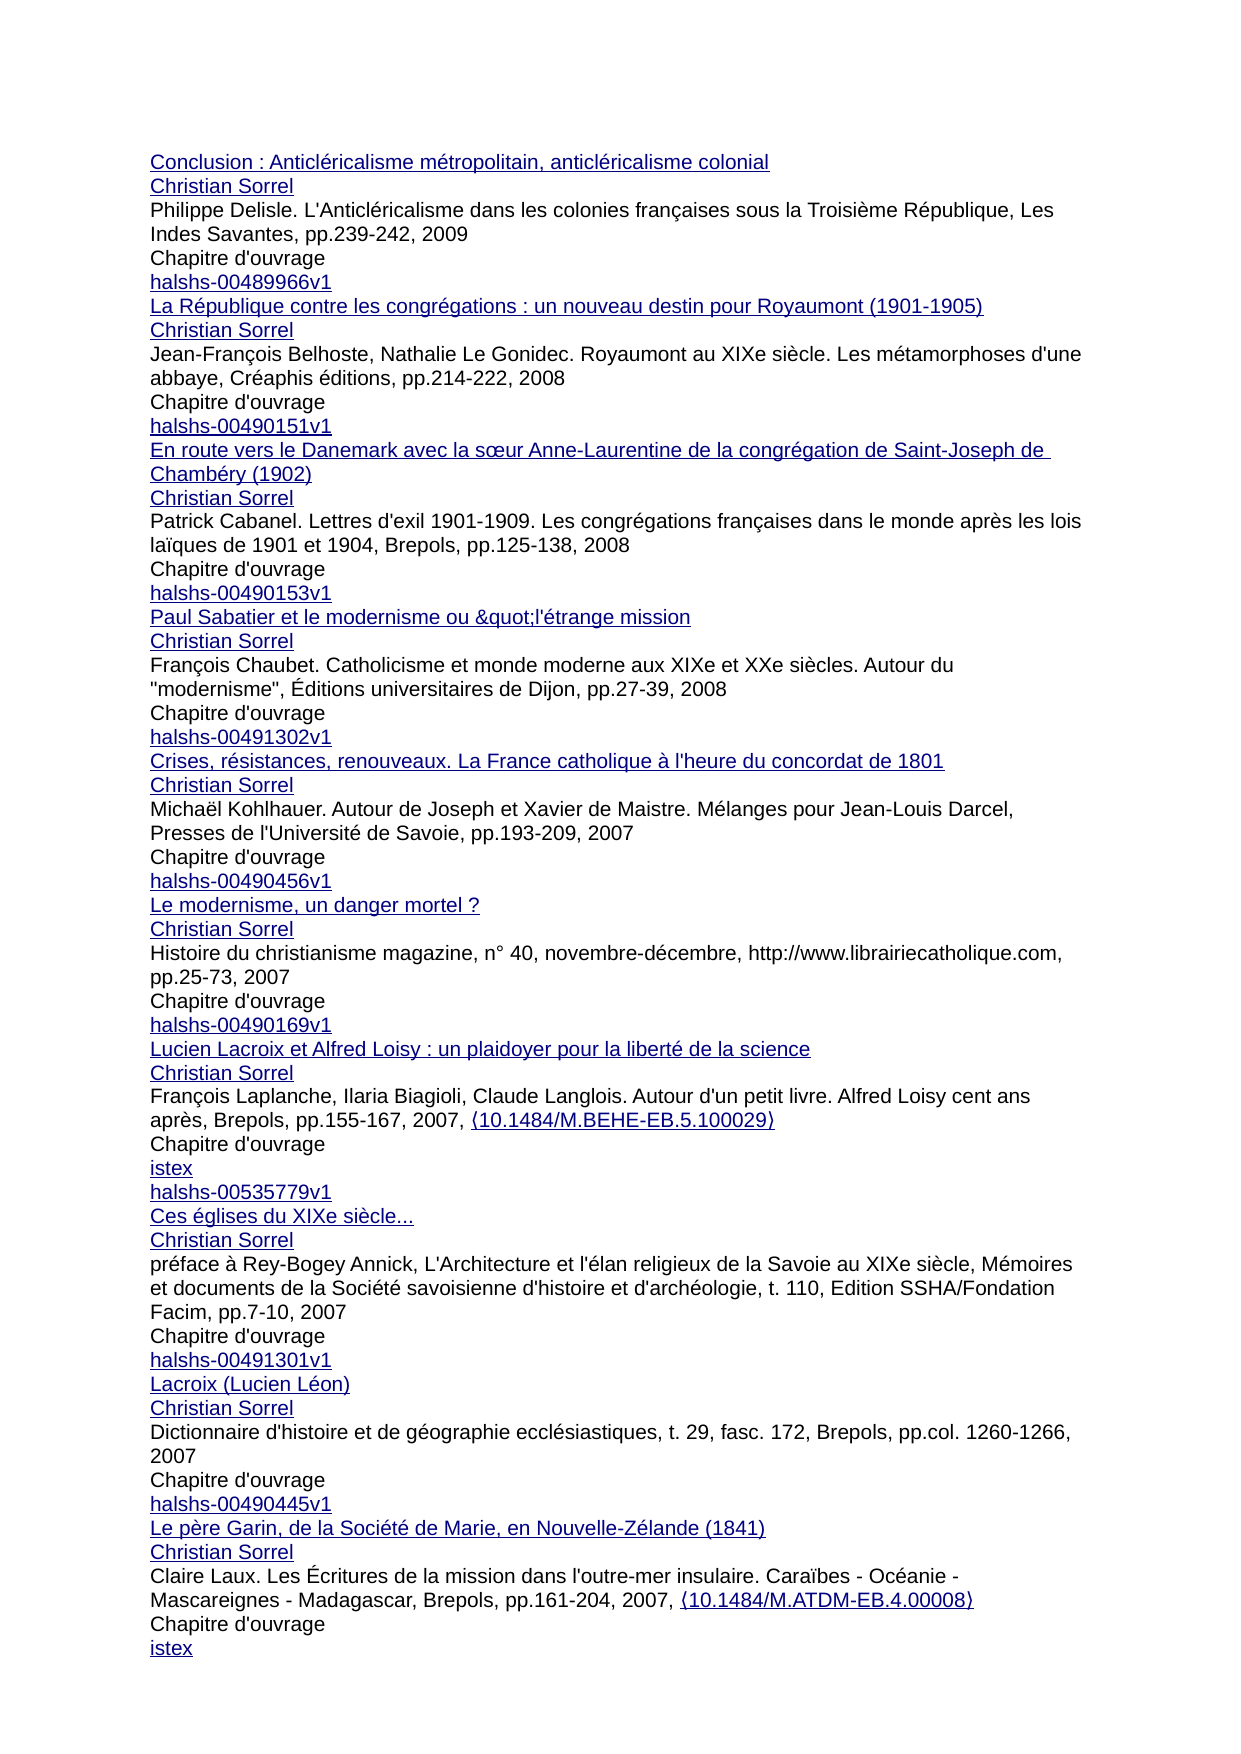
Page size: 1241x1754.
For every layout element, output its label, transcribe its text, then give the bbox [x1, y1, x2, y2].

table_cell Lucien Lacroix et Alfred Loisy : un plaidoyer pour la liberté de la science Christian Sorrel François Laplanche, Ilaria Biagioli, Claude Langlois. Autour d'un petit livre. Alfred Loisy cent ans après, Brepols, pp.155-167, 2007, ⟨10.1484/M.BEHE-EB.5.100029⟩ Chapitre d'ouvrage istex halshs-00535779v1 [150, 1036, 1090, 1204]
table_cell Lacroix (Lucien Léon) Christian Sorrel Dictionnaire d'histoire et de géographie ecclésiastiques, t. 29, fasc. 172, Brepols, pp.col. 1260-1266, 2007 Chapitre d'ouvrage halshs-00490445v1 [150, 1372, 1090, 1516]
table_cell Crises, résistances, renouveaux. La France catholique à l'heure du concordat de 1801 Christian Sorrel Michaël Kohlhauer. Autour de Joseph et Xavier de Maistre. Mélanges pour Jean-Louis Darcel, Presses de l'Université de Savoie, pp.193-209, 2007 Chapitre d'ouvrage halshs-00490456v1 [150, 749, 1090, 893]
table_cell Le modernisme, un danger mortel ? Christian Sorrel Histoire du christianisme magazine, n° 40, novembre-décembre, http://www.librairiecatholique.com, pp.25-73, 2007 Chapitre d'ouvrage halshs-00490169v1 [150, 893, 1090, 1036]
table_cell Conclusion : Anticléricalisme métropolitain, anticléricalisme colonial Christian Sorrel Philippe Delisle. L'Anticléricalisme dans les colonies françaises sous la Troisième République, Les Indes Savantes, pp.239-242, 2009 Chapitre d'ouvrage halshs-00489966v1 [150, 150, 1090, 294]
table_cell Ces églises du XIXe siècle... Christian Sorrel préface à Rey-Bogey Annick, L'Architecture et l'élan religieux de la Savoie au XIXe siècle, Mémoires et documents de la Société savoisienne d'histoire et d'archéologie, t. 110, Edition SSHA/Fondation Facim, pp.7-10, 2007 Chapitre d'ouvrage halshs-00491301v1 [150, 1204, 1090, 1372]
table_cell Paul Sabatier et le modernisme ou &quot;l'étrange mission Christian Sorrel François Chaubet. Catholicisme et monde moderne aux XIXe et XXe siècles. Autour du "modernisme", Éditions universitaires de Dijon, pp.27-39, 2008 Chapitre d'ouvrage halshs-00491302v1 [150, 605, 1090, 749]
table_cell En route vers le Danemark avec la sœur Anne-Laurentine de la congrégation de Saint-Joseph de Chambéry (1902) Christian Sorrel Patrick Cabanel. Lettres d'exil 1901-1909. Les congrégations françaises dans le monde après les lois laïques de 1901 et 1904, Brepols, pp.125-138, 2008 Chapitre d'ouvrage halshs-00490153v1 [150, 438, 1090, 605]
table_cell La République contre les congrégations : un nouveau destin pour Royaumont (1901-1905) Christian Sorrel Jean-François Belhoste, Nathalie Le Gonidec. Royaumont au XIXe siècle. Les métamorphoses d'une abbaye, Créaphis éditions, pp.214-222, 2008 Chapitre d'ouvrage halshs-00490151v1 [150, 294, 1090, 437]
table_cell Le père Garin, de la Société de Marie, en Nouvelle-Zélande (1841) Christian Sorrel Claire Laux. Les Écritures de la mission dans l'outre-mer insulaire. Caraïbes - Océanie - Mascareignes - Madagascar, Brepols, pp.161-204, 2007, ⟨10.1484/M.ATDM-EB.4.00008⟩ Chapitre d'ouvrage istex [150, 1516, 1090, 1659]
